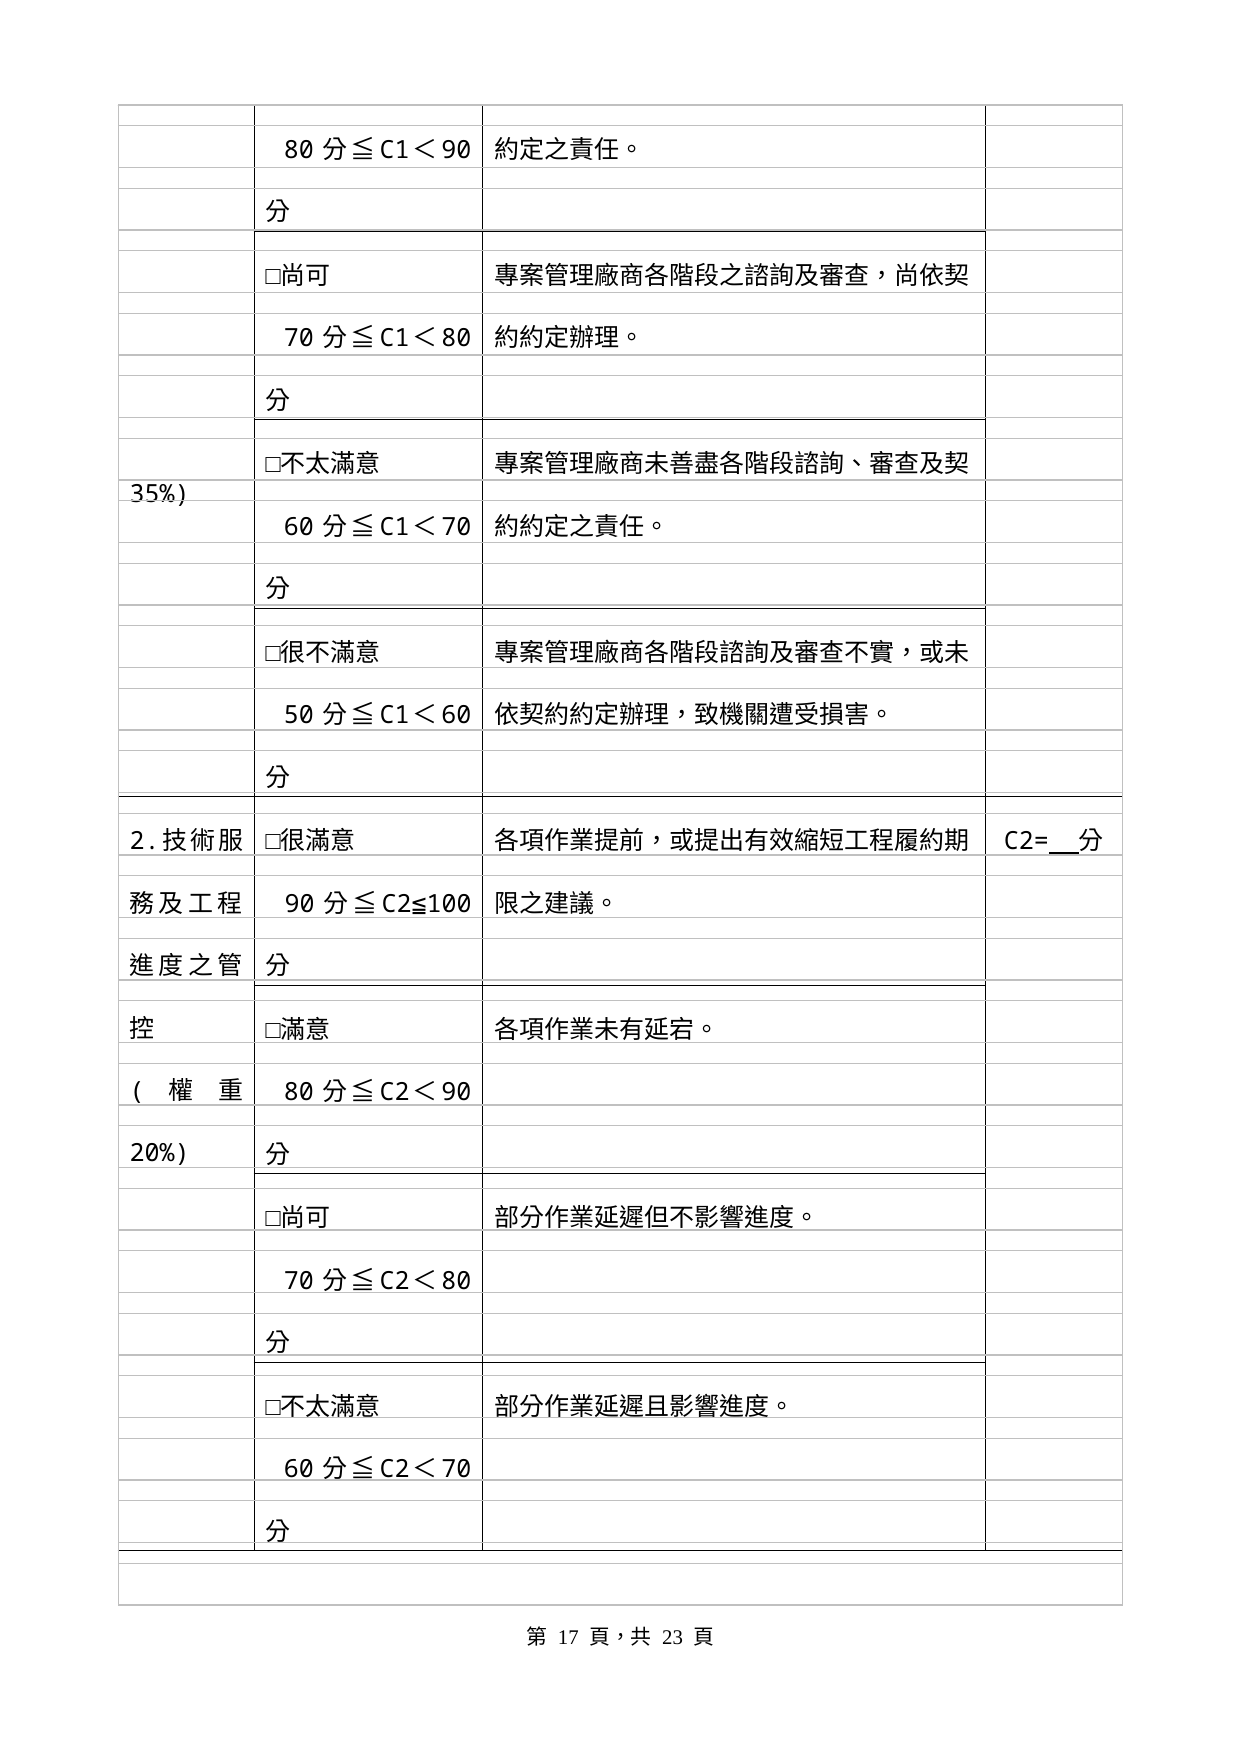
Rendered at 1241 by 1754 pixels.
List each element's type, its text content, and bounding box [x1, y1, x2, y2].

table_cell [483, 609, 985, 625]
table_cell 分 [255, 1126, 482, 1167]
table_cell 1.技術服務內容之品質 (權重35%) [119, 501, 254, 542]
table_cell 1.技術服務內容之品質 (權重35%) [119, 231, 254, 250]
table_cell 控 [119, 1001, 254, 1042]
table_cell C2= 分 [986, 814, 1122, 854]
table_cell 80分≦C1＜90 [255, 126, 482, 167]
table_cell [483, 232, 985, 250]
table_cell [986, 626, 1122, 667]
table_cell 1.技術服務內容之品質 (權重35%) [119, 356, 254, 375]
table_cell [986, 1481, 1122, 1500]
table_cell 1.技術服務內容之品質 (權重35%) [119, 668, 254, 688]
table_cell [986, 1168, 1122, 1188]
table_cell 1.技術服務內容之品質 (權重35%) [119, 731, 254, 750]
table_cell 務及工程 [119, 876, 254, 917]
table_cell [986, 1001, 1122, 1042]
table_cell 1.技術服務內容之品質 (權重35%) [119, 751, 254, 792]
table_cell 專案管理廠商各階段之諮詢及審查，尚依契 [483, 251, 985, 292]
table_cell □不太滿意 [255, 439, 482, 479]
table_cell [483, 1251, 985, 1292]
table_cell [119, 1106, 254, 1125]
table_cell [119, 1356, 254, 1375]
table_cell □滿意 [255, 1001, 482, 1042]
table_cell [986, 668, 1122, 688]
table_cell [483, 1106, 985, 1125]
table_cell [986, 501, 1122, 542]
table_cell [986, 168, 1122, 188]
table_cell 80分≦C2＜90 [255, 1064, 482, 1104]
table_cell [986, 606, 1122, 625]
table_cell 1.技術服務內容之品質 (權重35%) [119, 106, 254, 125]
table_cell [483, 168, 985, 188]
table_cell 70分≦C1＜80 [255, 314, 482, 354]
table_cell [255, 168, 482, 188]
table_cell [986, 1439, 1122, 1479]
table_cell 分 [255, 939, 482, 979]
table_cell 分 [255, 189, 482, 229]
table_cell [255, 420, 482, 438]
table_cell 90分≦C2≦100 [255, 876, 482, 917]
table_cell [986, 293, 1122, 313]
table_cell [255, 731, 482, 750]
table_cell [986, 1251, 1122, 1292]
table_cell [483, 376, 985, 417]
table_cell [986, 418, 1122, 438]
table_cell 分 [255, 751, 482, 792]
table_cell 專案管理廠商各階段諮詢及審查不實，或未 [483, 626, 985, 667]
table_cell [986, 1064, 1122, 1104]
table_cell [483, 356, 985, 375]
table_cell 1.技術服務內容之品質 (權重35%) [119, 689, 254, 729]
table_cell [483, 856, 985, 875]
table_cell [483, 1168, 985, 1173]
table_cell [483, 981, 985, 985]
table_cell [483, 1356, 985, 1362]
table_cell [986, 251, 1122, 292]
table_cell [986, 1189, 1122, 1229]
table_cell [255, 1363, 482, 1375]
table_cell [483, 106, 985, 125]
table_cell [986, 543, 1122, 563]
table_cell [483, 986, 985, 1000]
table_cell [986, 1231, 1122, 1250]
table_cell [483, 543, 985, 563]
table_cell [255, 986, 482, 1000]
table_cell [119, 1501, 254, 1542]
table_cell 進度之管 [119, 939, 254, 979]
table_cell [483, 939, 985, 979]
table_cell [255, 1293, 482, 1313]
table_cell [986, 564, 1122, 604]
table_cell [119, 856, 254, 875]
table_cell [483, 918, 985, 938]
table_cell [255, 1106, 482, 1125]
table_cell [986, 231, 1122, 250]
table_cell [119, 918, 254, 938]
table_cell [986, 797, 1122, 813]
table_cell 約約定辦理。 [483, 314, 985, 354]
table_cell [986, 1043, 1122, 1063]
table_cell [119, 1293, 254, 1313]
table_cell [255, 1231, 482, 1250]
table_cell [986, 1356, 1122, 1375]
table_cell 1.技術服務內容之品質 (權重35%) [119, 376, 254, 417]
table_cell 60分≦C1＜70 [255, 501, 482, 542]
table_cell [483, 1314, 985, 1354]
table_cell [255, 1043, 482, 1063]
table_cell [483, 564, 985, 604]
table_cell [986, 1376, 1122, 1417]
table_cell (權重 [119, 1064, 254, 1104]
table_cell [986, 1543, 1122, 1550]
table_cell [986, 106, 1122, 125]
table_cell [119, 1418, 254, 1438]
table_cell [255, 918, 482, 938]
table_cell [986, 939, 1122, 979]
table_cell 70分≦C2＜80 [255, 1251, 482, 1292]
table_cell [483, 1439, 985, 1479]
table_cell 1.技術服務內容之品質 (權重35%) [119, 481, 254, 500]
table_cell [255, 1418, 482, 1438]
table_cell [986, 376, 1122, 417]
table_cell 1.技術服務內容之品質 (權重35%) [119, 314, 254, 354]
table_cell [986, 731, 1122, 750]
table_cell [483, 481, 985, 500]
table_cell 依契約約定辦理，致機關遭受損害。 [483, 689, 985, 729]
table_cell 分 [255, 1501, 482, 1542]
table_cell 1.技術服務內容之品質 (權重35%) [119, 564, 254, 604]
table_cell [119, 1189, 254, 1229]
table_cell [986, 876, 1122, 917]
table_cell 1.技術服務內容之品質 (權重35%) [119, 626, 254, 667]
table_cell 60分≦C2＜70 [255, 1439, 482, 1479]
table_cell [119, 1543, 254, 1550]
table_cell [119, 797, 254, 813]
table_cell [119, 1376, 254, 1417]
table_cell 部分作業延遲且影響進度。 [483, 1376, 985, 1417]
table_cell 部分作業延遲但不影響進度。 [483, 1189, 985, 1229]
table_cell [255, 543, 482, 563]
table_cell [986, 314, 1122, 354]
table_cell [119, 1251, 254, 1292]
table_cell [119, 1043, 254, 1063]
table_cell [255, 797, 482, 813]
table_cell [986, 126, 1122, 167]
table_cell [483, 1174, 985, 1188]
table_cell 50分≦C1＜60 [255, 689, 482, 729]
table_cell [255, 1481, 482, 1500]
table_cell 1.技術服務內容之品質 (權重35%) [119, 251, 254, 292]
table_cell 各項作業未有延宕。 [483, 1001, 985, 1042]
table_cell [986, 481, 1122, 500]
table_cell [119, 1314, 254, 1354]
table_cell 1.技術服務內容之品質 (權重35%) [119, 606, 254, 625]
table_cell [255, 1356, 482, 1362]
table_cell 專案管理廠商未善盡各階段諮詢、審查及契 [483, 439, 985, 479]
table_cell [483, 1126, 985, 1167]
table_cell [986, 751, 1122, 792]
table_cell [255, 668, 482, 688]
table_cell □很不滿意 [255, 626, 482, 667]
table_cell [986, 1293, 1122, 1313]
table_cell [119, 981, 254, 1000]
table_cell [986, 1418, 1122, 1438]
table_cell [986, 189, 1122, 229]
table_cell [483, 1543, 985, 1550]
table_cell [483, 189, 985, 229]
table_cell [986, 1501, 1122, 1542]
table_cell [119, 1168, 254, 1188]
table_cell [119, 1439, 254, 1479]
table_cell [483, 751, 985, 792]
table_cell [483, 1231, 985, 1250]
table_cell [255, 1174, 482, 1188]
table_cell 1.技術服務內容之品質 (權重35%) [119, 439, 254, 479]
table_cell [986, 689, 1122, 729]
table_cell [255, 1168, 482, 1173]
table_cell [255, 356, 482, 375]
table_cell [255, 856, 482, 875]
table_cell 限之建議。 [483, 876, 985, 917]
table_cell 分 [255, 1314, 482, 1354]
table_cell [255, 981, 482, 985]
table_cell 分 [255, 564, 482, 604]
table_cell □尚可 [255, 1189, 482, 1229]
table_cell 1.技術服務內容之品質 (權重35%) [119, 418, 254, 438]
table_cell [255, 293, 482, 313]
table_cell [119, 1231, 254, 1250]
table_cell [255, 232, 482, 250]
table_cell [255, 106, 482, 125]
table_cell 1.技術服務內容之品質 (權重35%) [119, 189, 254, 229]
table_cell [483, 1363, 985, 1375]
table_cell [483, 1043, 985, 1063]
table_cell [483, 1293, 985, 1313]
table_cell [483, 668, 985, 688]
table_cell [986, 1106, 1122, 1125]
table_cell [483, 1501, 985, 1542]
table_cell 分 [255, 376, 482, 417]
table_cell [986, 1126, 1122, 1167]
table_cell [986, 1314, 1122, 1354]
table_cell □不太滿意 [255, 1376, 482, 1417]
table_cell 20%) [119, 1126, 254, 1167]
table_cell [986, 918, 1122, 938]
table_cell □尚可 [255, 251, 482, 292]
table_cell [986, 856, 1122, 875]
table_cell [483, 731, 985, 750]
table_cell [483, 1418, 985, 1438]
table_cell 約約定之責任。 [483, 501, 985, 542]
table_cell 1.技術服務內容之品質 (權重35%) [119, 168, 254, 188]
table_cell 各項作業提前，或提出有效縮短工程履約期 [483, 814, 985, 854]
table_cell 1.技術服務內容之品質 (權重35%) [119, 543, 254, 563]
table_cell [255, 1543, 482, 1550]
table_cell [483, 1481, 985, 1500]
table_cell [483, 1064, 985, 1104]
table_cell 2.技術服 [119, 814, 254, 854]
table_cell 1.技術服務內容之品質 (權重35%) [119, 293, 254, 313]
table_cell [255, 481, 482, 500]
table_cell [483, 420, 985, 438]
table_cell [119, 1481, 254, 1500]
table_cell [986, 439, 1122, 479]
table_cell 約定之責任。 [483, 126, 985, 167]
table_cell □很滿意 [255, 814, 482, 854]
table_cell 1.技術服務內容之品質 (權重35%) [119, 126, 254, 167]
table_cell [986, 981, 1122, 1000]
table_cell [483, 797, 985, 813]
table_cell [255, 609, 482, 625]
table_cell [483, 293, 985, 313]
table_cell [986, 356, 1122, 375]
